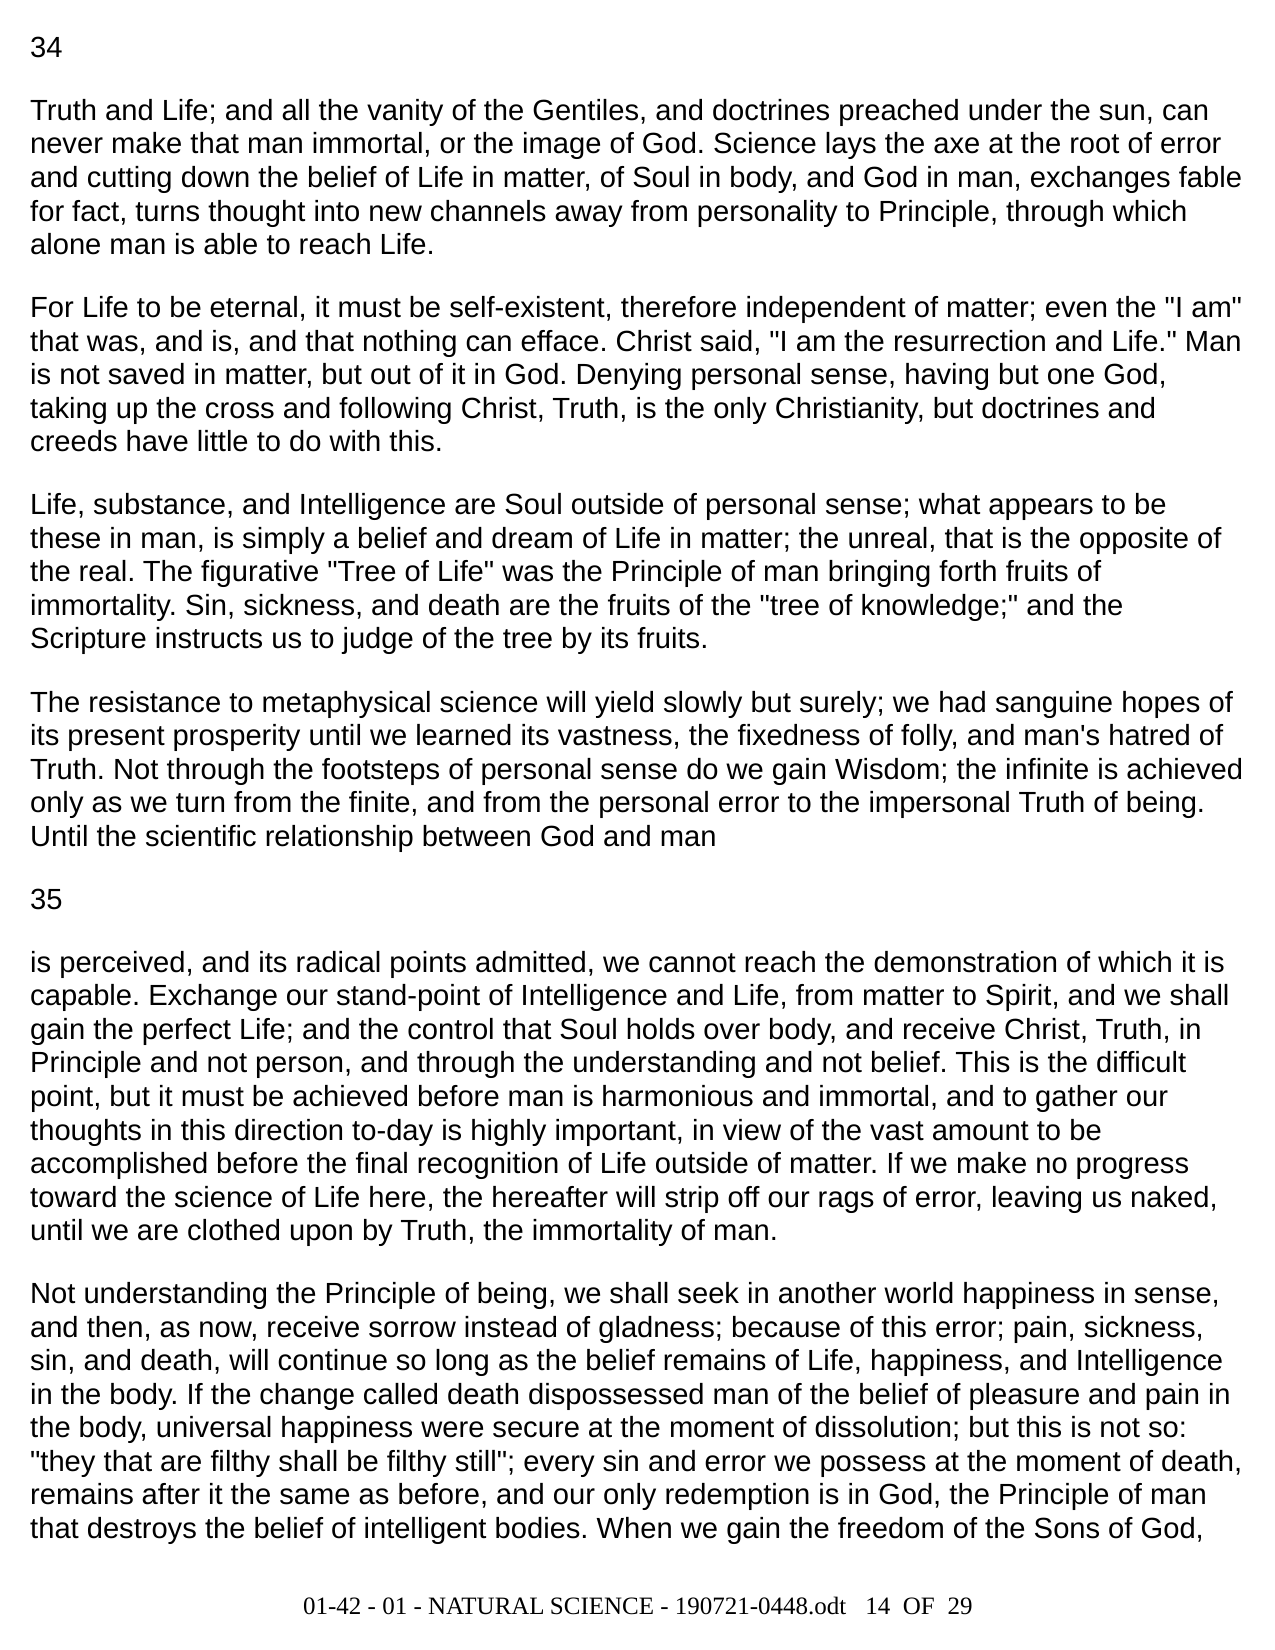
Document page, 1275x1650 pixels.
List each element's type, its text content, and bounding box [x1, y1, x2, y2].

text For Life to be eternal, it must be self-existent, therefore independent of matter; even the "I am" that was, and is, and that nothing can efface. Christ said, "I am the resurrection and Life." Man is not saved in matter, but out of it in God. Denying personal sense, having but one God, taking up the cross and following Christ, Truth, is the only Christianity, but doctrines and creeds have little to do with this. [30, 290, 1245, 458]
text 35 [30, 882, 1245, 915]
text Truth and Life; and all the vanity of the Gentiles, and doctrines preached under the sun, can never make that man immortal, or the image of God. Science lays the axe at the root of error and cutting down the belief of Life in matter, of Soul in body, and God in man, exchanges fable for fact, turns thought into new channels away from personality to Principle, through which alone man is able to reach Life. [30, 93, 1245, 261]
text Not understanding the Principle of being, we shall seek in another world happiness in sense, and then, as now, receive sorrow instead of gladness; because of this error; pain, sickness, sin, and death, will continue so long as the belief remains of Life, happiness, and Intelligence in the body. If the change called death dispossessed man of the belief of pleasure and pain in the body, universal happiness were secure at the moment of dissolution; but this is not so: "they that are filthy shall be filthy still"; every sin and error we possess at the moment of death, remains after it the same as before, and our only redemption is in God, the Principle of man that destroys the belief of intelligent bodies. When we gain the freedom of the Sons of God, [30, 1276, 1245, 1544]
text 34 [30, 30, 1245, 63]
text Life, substance, and Intelligence are Soul outside of personal sense; what appears to be these in man, is simply a belief and dream of Life in matter; the unreal, that is the opposite of the real. The figurative "Tree of Life" was the Principle of man bringing forth fruits of immortality. Sin, sickness, and death are the fruits of the "tree of knowledge;" and the Scripture instructs us to judge of the tree by its fruits. [30, 487, 1245, 655]
text is perceived, and its radical points admitted, we cannot reach the demonstration of which it is capable. Exchange our stand-point of Intelligence and Life, from matter to Spirit, and we shall gain the perfect Life; and the control that Soul holds over body, and receive Christ, Truth, in Principle and not person, and through the understanding and not belief. This is the difficult point, but it must be achieved before man is harmonious and immortal, and to gather our thoughts in this direction to-day is highly important, in view of the vast amount to be accomplished before the final recognition of Life outside of matter. If we make no progress toward the science of Life here, the hereafter will strip off our rags of error, leaving us naked, until we are clothed upon by Truth, the immortality of man. [30, 945, 1245, 1247]
text The resistance to metaphysical science will yield slowly but surely; we had sanguine hopes of its present prosperity until we learned its vastness, the fixedness of folly, and man's hatred of Truth. Not through the footsteps of personal sense do we gain Wisdom; the infinite is achieved only as we turn from the finite, and from the personal error to the impersonal Truth of being. Until the scientific relationship between God and man [30, 684, 1245, 852]
